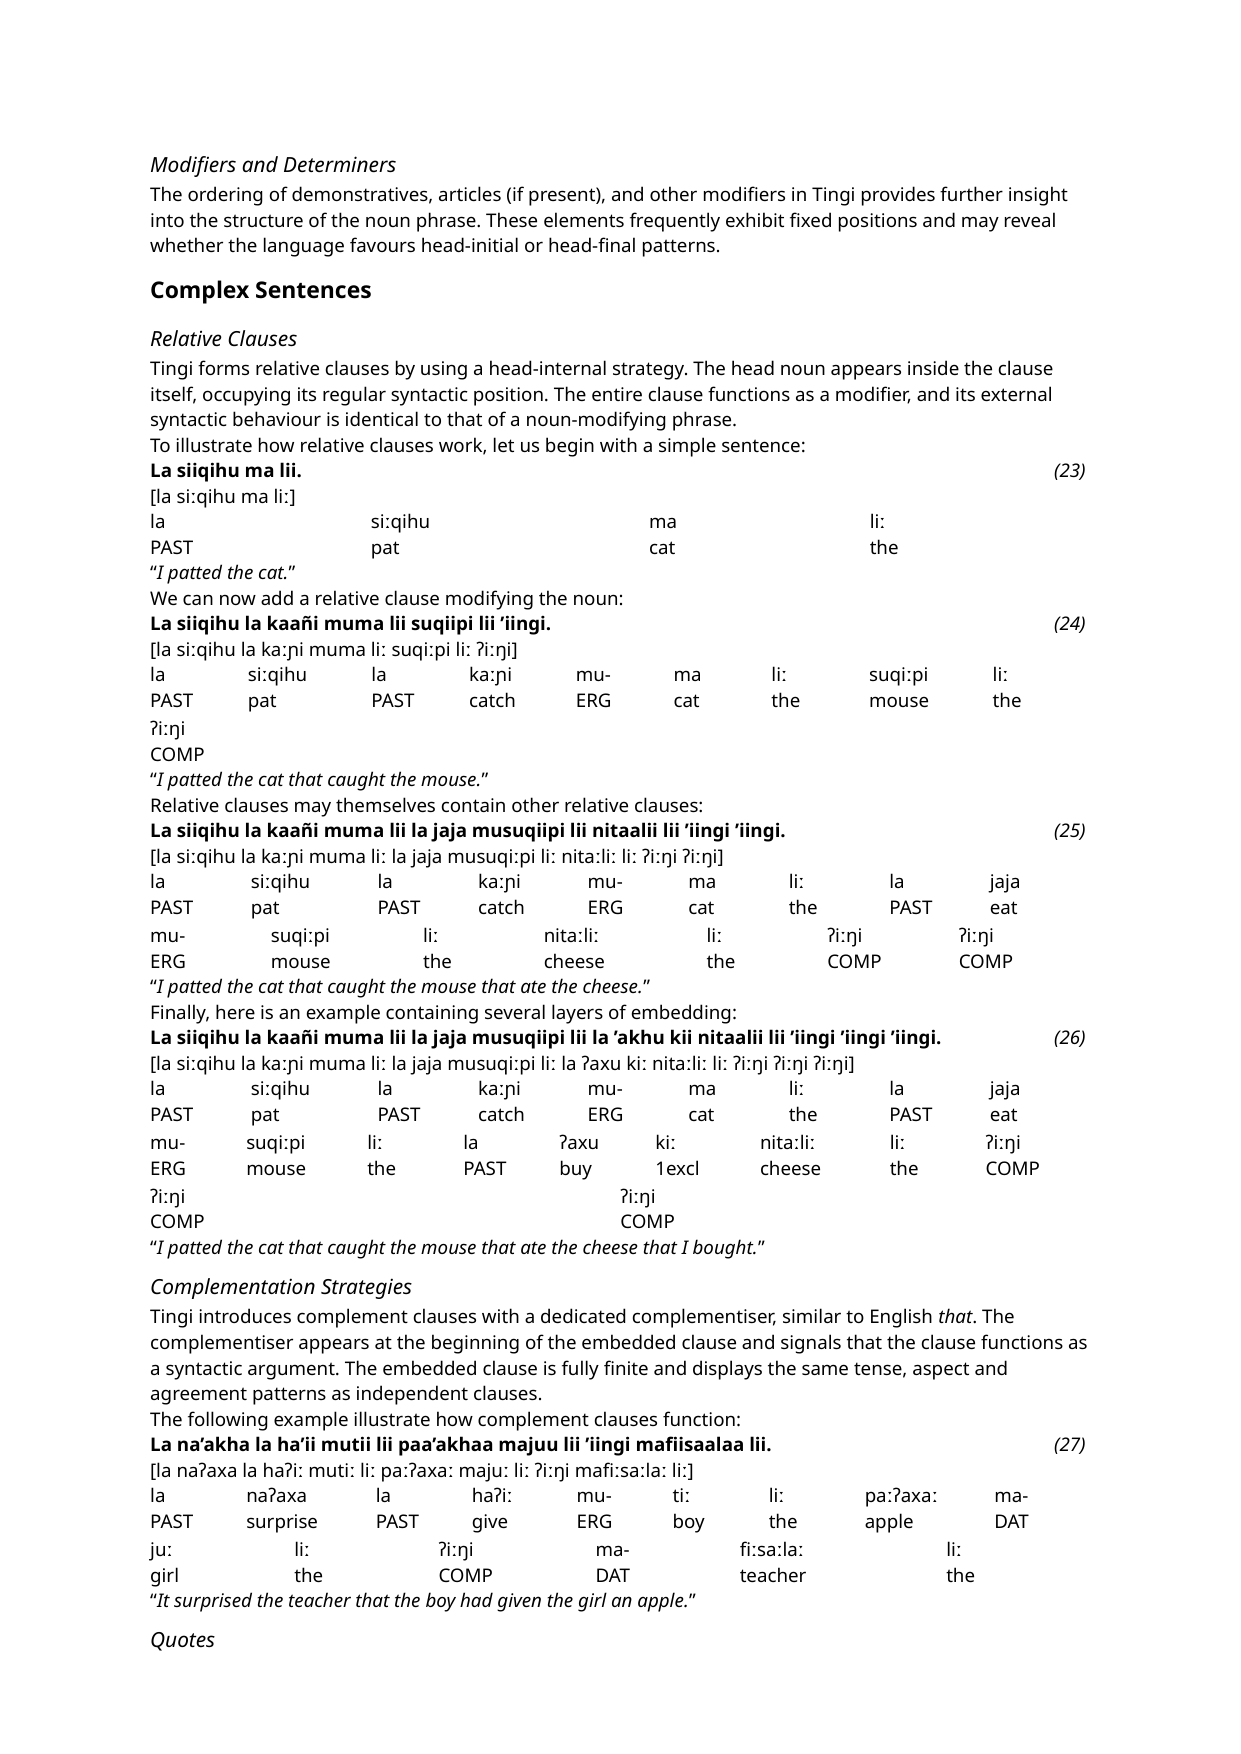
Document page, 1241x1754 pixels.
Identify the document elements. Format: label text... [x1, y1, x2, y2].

table_cell buy [559, 1155, 655, 1180]
text [la siːqihu ma liː] [150, 483, 1090, 508]
table_header liː [706, 923, 827, 948]
table_cell the [890, 1155, 985, 1180]
table_header la [371, 662, 469, 687]
table_cell boy [673, 1508, 768, 1533]
table_header ma [688, 869, 788, 894]
table_header liː [294, 1536, 438, 1562]
table_header ʔiːŋi [827, 923, 958, 948]
table_cell the [294, 1562, 438, 1587]
table_header la [889, 1076, 989, 1101]
table_cell give [472, 1508, 576, 1533]
table_header la [376, 1483, 472, 1508]
table_header siːqihu [251, 1076, 377, 1101]
table_cell cat [688, 894, 788, 919]
table_header la [150, 662, 248, 687]
table_cell the [706, 948, 827, 973]
table_cell eat [990, 894, 1090, 919]
table_cell DAT [595, 1562, 739, 1587]
table_header ʔaxu [559, 1129, 655, 1155]
table_header paːʔaxaː [865, 1483, 994, 1508]
table_cell PAST [463, 1155, 559, 1180]
text La na’akha la ha’ii mutii lii paa’akhaa majuu lii ’iingi mafiisaalaa lii. (27) [150, 1431, 1090, 1457]
table_cell COMP [150, 741, 1090, 766]
table_header mu- [576, 662, 673, 687]
table_cell ERG [576, 1508, 672, 1533]
table_header nitaːliː [760, 1129, 889, 1155]
table_header fiːsaːlaː [740, 1536, 946, 1562]
table_cell PAST [150, 687, 248, 713]
table_cell 1excl [655, 1155, 760, 1180]
table_cell catch [478, 1101, 587, 1127]
table_cell COMP [959, 948, 1090, 973]
table_header kaːɲi [478, 1076, 587, 1101]
table_header juː [150, 1536, 294, 1562]
table_cell COMP [827, 948, 958, 973]
table_header kaːɲi [478, 869, 587, 894]
table_header liː [946, 1536, 1090, 1562]
table_header tiː [673, 1483, 768, 1508]
text “It surprised the teacher that the boy had given the girl an apple.” [150, 1587, 1090, 1613]
table_header naʔaxa [246, 1483, 376, 1508]
text La siiqihu la kaañi muma lii la jaja musuqiipi lii nitaalii lii ’iingi ’iingi. (25) [150, 817, 1090, 843]
table_header ʔiːŋi [985, 1129, 1090, 1155]
table_cell catch [469, 687, 576, 713]
table_header la [150, 869, 251, 894]
table_cell the [367, 1155, 463, 1180]
table_header siːqihu [251, 869, 377, 894]
table_header mu- [588, 869, 688, 894]
table_cell the [946, 1562, 1090, 1587]
table_header siːqihu [371, 509, 649, 534]
table_header siːqihu [248, 662, 371, 687]
table_cell cat [649, 534, 869, 559]
table_header ma- [595, 1536, 739, 1562]
table_cell COMP [985, 1155, 1090, 1180]
table_cell cat [688, 1101, 788, 1127]
table_header suqiːpi [246, 1129, 367, 1155]
table_cell pat [251, 894, 377, 919]
text Tingi introduces complement clauses with a dedicated complementiser, similar to English that. The complementiser appears at the beginning of the embedded clause and signals that the clause functions as a syntactic argument. The embedded clause is fully finite and displays the same tense, aspect and agreement patterns as independent clauses. [150, 1304, 1090, 1406]
text [la naʔaxa la haʔiː mutiː liː paːʔaxaː majuː liː ʔiːŋi mafiːsaːlaː liː] [150, 1457, 1090, 1482]
text Finally, here is an example containing several layers of embedding: [150, 999, 1090, 1024]
table_header liː [890, 1129, 985, 1155]
text La siiqihu la kaañi muma lii suqiipi lii ’iingi. (24) [150, 611, 1090, 636]
text [la siːqihu la kaːɲi muma liː suqiːpi liː ʔiːŋi] [150, 636, 1090, 662]
table_header mu- [150, 1129, 246, 1155]
table_cell pat [371, 534, 649, 559]
table_header ʔiːŋi [438, 1536, 595, 1562]
table_cell pat [248, 687, 371, 713]
text “I patted the cat.” [150, 559, 1090, 585]
table_header ʔiːŋi [620, 1183, 1090, 1209]
table_cell PAST [377, 1101, 478, 1127]
table_cell girl [150, 1562, 294, 1587]
table_cell cheese [760, 1155, 889, 1180]
table_cell ERG [588, 1101, 688, 1127]
table_header haʔiː [472, 1483, 576, 1508]
table_cell DAT [994, 1508, 1090, 1533]
table_cell PAST [376, 1508, 472, 1533]
table_cell cheese [544, 948, 706, 973]
table_cell COMP [620, 1209, 1090, 1234]
table_header suqiːpi [271, 923, 423, 948]
table_header ʔiːŋi [150, 1183, 620, 1209]
table_header ma [673, 662, 771, 687]
table_cell the [769, 1508, 864, 1533]
table_cell PAST [889, 1101, 989, 1127]
table_header la [150, 509, 371, 534]
table_cell teacher [740, 1562, 946, 1587]
table_cell eat [990, 1101, 1090, 1127]
table_header kiː [655, 1129, 760, 1155]
table_cell mouse [271, 948, 423, 973]
table_cell COMP [438, 1562, 595, 1587]
table_cell cat [673, 687, 771, 713]
table_cell PAST [150, 534, 371, 559]
text The following example illustrate how complement clauses function: [150, 1406, 1090, 1431]
text La siiqihu la kaañi muma lii la jaja musuqiipi lii la ’akhu kii nitaalii lii ’iingi ’iingi ’iingi. (26) [150, 1024, 1090, 1050]
table_cell PAST [150, 894, 251, 919]
table_cell the [771, 687, 869, 713]
table_cell ERG [150, 1155, 246, 1180]
table_cell catch [478, 894, 587, 919]
subtitle Relative Clauses [150, 324, 1090, 352]
table_cell the [993, 687, 1090, 713]
text The ordering of demonstratives, articles (if present), and other modifiers in Tingi provides further insight into the structure of the noun phrase. These elements frequently exhibit fixed positions and may reveal whether the language favours head-initial or head-final patterns. [150, 182, 1090, 258]
table_cell ERG [576, 687, 673, 713]
text [la siːqihu la kaːɲi muma liː la jaja musuqiːpi liː nitaːliː liː ʔiːŋi ʔiːŋi] [150, 843, 1090, 868]
table_cell the [789, 1101, 889, 1127]
table_header liː [789, 869, 889, 894]
table_header mu- [588, 1076, 688, 1101]
table_cell pat [251, 1101, 377, 1127]
table_header jaja [990, 1076, 1090, 1101]
table_header la [150, 1483, 246, 1508]
table_header liː [993, 662, 1090, 687]
table_header la [377, 869, 478, 894]
table_header kaːɲi [469, 662, 576, 687]
table_header liː [769, 1483, 864, 1508]
table_header liː [870, 509, 1090, 534]
table_cell PAST [889, 894, 989, 919]
table_header liː [789, 1076, 889, 1101]
table_header ʔiːŋi [150, 715, 1090, 741]
table_header ma [688, 1076, 788, 1101]
text [la siːqihu la kaːɲi muma liː la jaja musuqiːpi liː la ʔaxu kiː nitaːliː liː ʔiːŋi ʔiːŋi ʔiːŋi] [150, 1050, 1090, 1076]
table_header liː [423, 923, 543, 948]
table_header suqiːpi [869, 662, 992, 687]
table_cell mouse [869, 687, 992, 713]
text “I patted the cat that caught the mouse that ate the cheese.” [150, 973, 1090, 999]
table_cell PAST [377, 894, 478, 919]
table_cell apple [865, 1508, 994, 1533]
table_header mu- [150, 923, 271, 948]
table_header la [150, 1076, 251, 1101]
table_header liː [367, 1129, 463, 1155]
table_cell mouse [246, 1155, 367, 1180]
text La siiqihu ma lii. (23) [150, 457, 1090, 483]
table_cell PAST [371, 687, 469, 713]
table_cell surprise [246, 1508, 376, 1533]
text We can now add a relative clause modifying the noun: [150, 585, 1090, 611]
table_cell ERG [150, 948, 271, 973]
text To illustrate how relative clauses work, let us begin with a simple sentence: [150, 432, 1090, 457]
table_cell the [870, 534, 1090, 559]
table_cell PAST [150, 1508, 246, 1533]
text “I patted the cat that caught the mouse that ate the cheese that I bought.” [150, 1234, 1090, 1260]
table_header liː [771, 662, 869, 687]
text Tingi forms relative clauses by using a head-internal strategy. The head noun appears inside the clause itself, occupying its regular syntactic position. The entire clause functions as a modifier, and its external syntactic behaviour is identical to that of a noun-modifying phrase. [150, 355, 1090, 432]
table_header la [889, 869, 989, 894]
text Relative clauses may themselves contain other relative clauses: [150, 792, 1090, 817]
table_header jaja [990, 869, 1090, 894]
table_header ma [649, 509, 869, 534]
subtitle Complex Sentences [150, 274, 1090, 305]
table_header la [463, 1129, 559, 1155]
table_header ma- [994, 1483, 1090, 1508]
table_cell PAST [150, 1101, 251, 1127]
subtitle Quotes [150, 1625, 1090, 1654]
table_header ʔiːŋi [959, 923, 1090, 948]
table_header mu- [576, 1483, 672, 1508]
table_cell COMP [150, 1209, 620, 1234]
table_cell the [789, 894, 889, 919]
subtitle Complementation Strategies [150, 1272, 1090, 1301]
subtitle Modifiers and Determiners [150, 150, 1090, 178]
table_header nitaːliː [544, 923, 706, 948]
table_cell the [423, 948, 543, 973]
table_header la [377, 1076, 478, 1101]
text “I patted the cat that caught the mouse.” [150, 766, 1090, 792]
table_cell ERG [588, 894, 688, 919]
